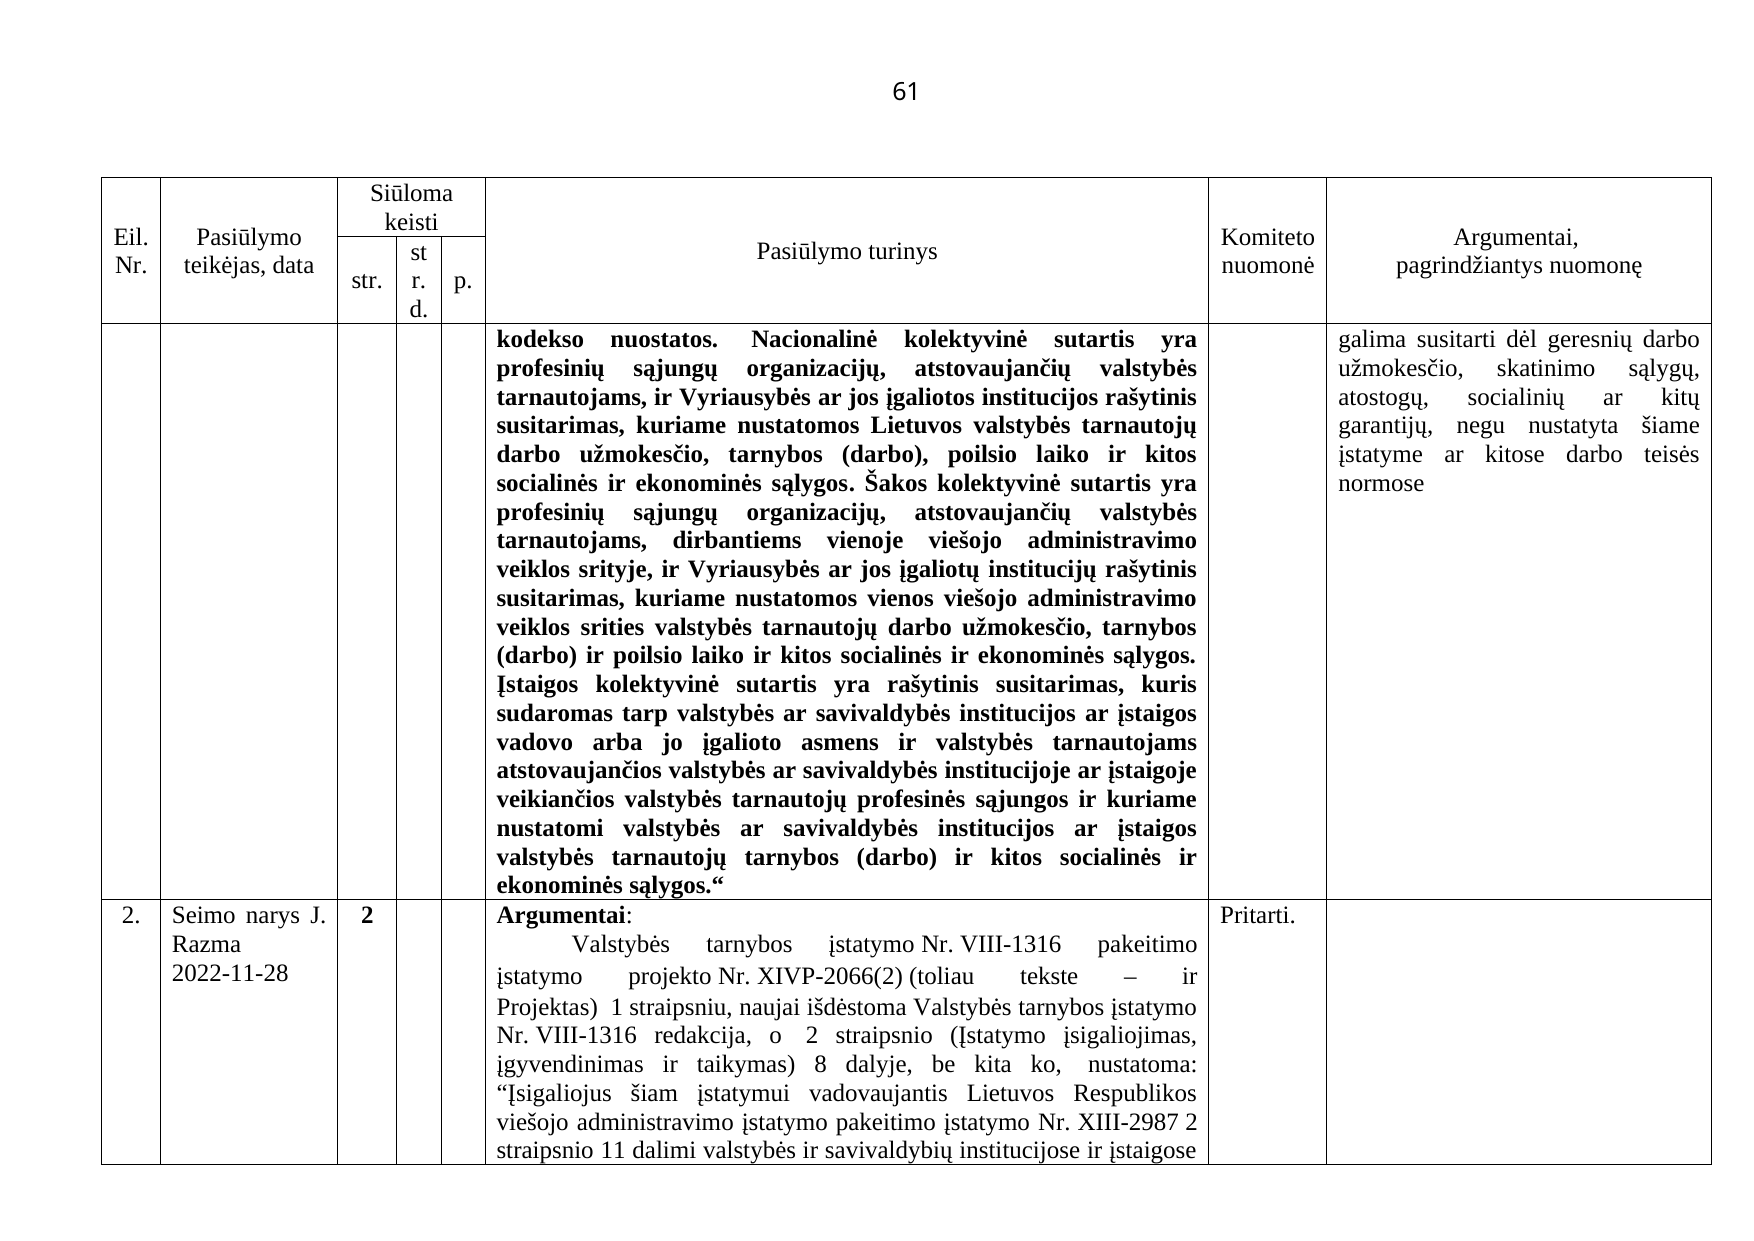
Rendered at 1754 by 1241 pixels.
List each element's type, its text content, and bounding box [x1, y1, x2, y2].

table_cell 2. [102, 900, 160, 1164]
table_cell Pritarti. [1209, 900, 1326, 1164]
table_cell [442, 324, 485, 899]
table_cell [397, 324, 441, 899]
table_cell [397, 900, 441, 1164]
table_cell [161, 324, 337, 899]
table_cell [442, 900, 485, 1164]
table_cell [338, 324, 396, 899]
table_cell galima susitarti dėl geresnių darbo užmokesčio, skatinimo sąlygų, atostogų, socialinių ar kitų garantijų, negu nustatyta šiame įstatyme ar kitose darbo teisės normose [1327, 324, 1711, 899]
table_cell Seimo narys J. Razma 2022-11-28 [161, 900, 337, 1164]
table_header Pasiūlymo turinys [486, 178, 1208, 323]
table_cell [1327, 900, 1711, 1164]
table_cell [1209, 324, 1326, 899]
table_cell str. [338, 237, 396, 323]
table_cell 2 [338, 900, 396, 1164]
table_header Eil. Nr. [102, 178, 160, 323]
table_header Argumentai, pagrindžiantys nuomonę [1327, 178, 1711, 323]
table_header Pasiūlymo teikėjas, data [161, 178, 337, 323]
table_header Siūloma keisti [338, 178, 485, 236]
table_cell str. d. [397, 237, 441, 323]
table_cell [102, 324, 160, 899]
table_header Komiteto nuomonė [1209, 178, 1326, 323]
table_cell p. [442, 237, 485, 323]
